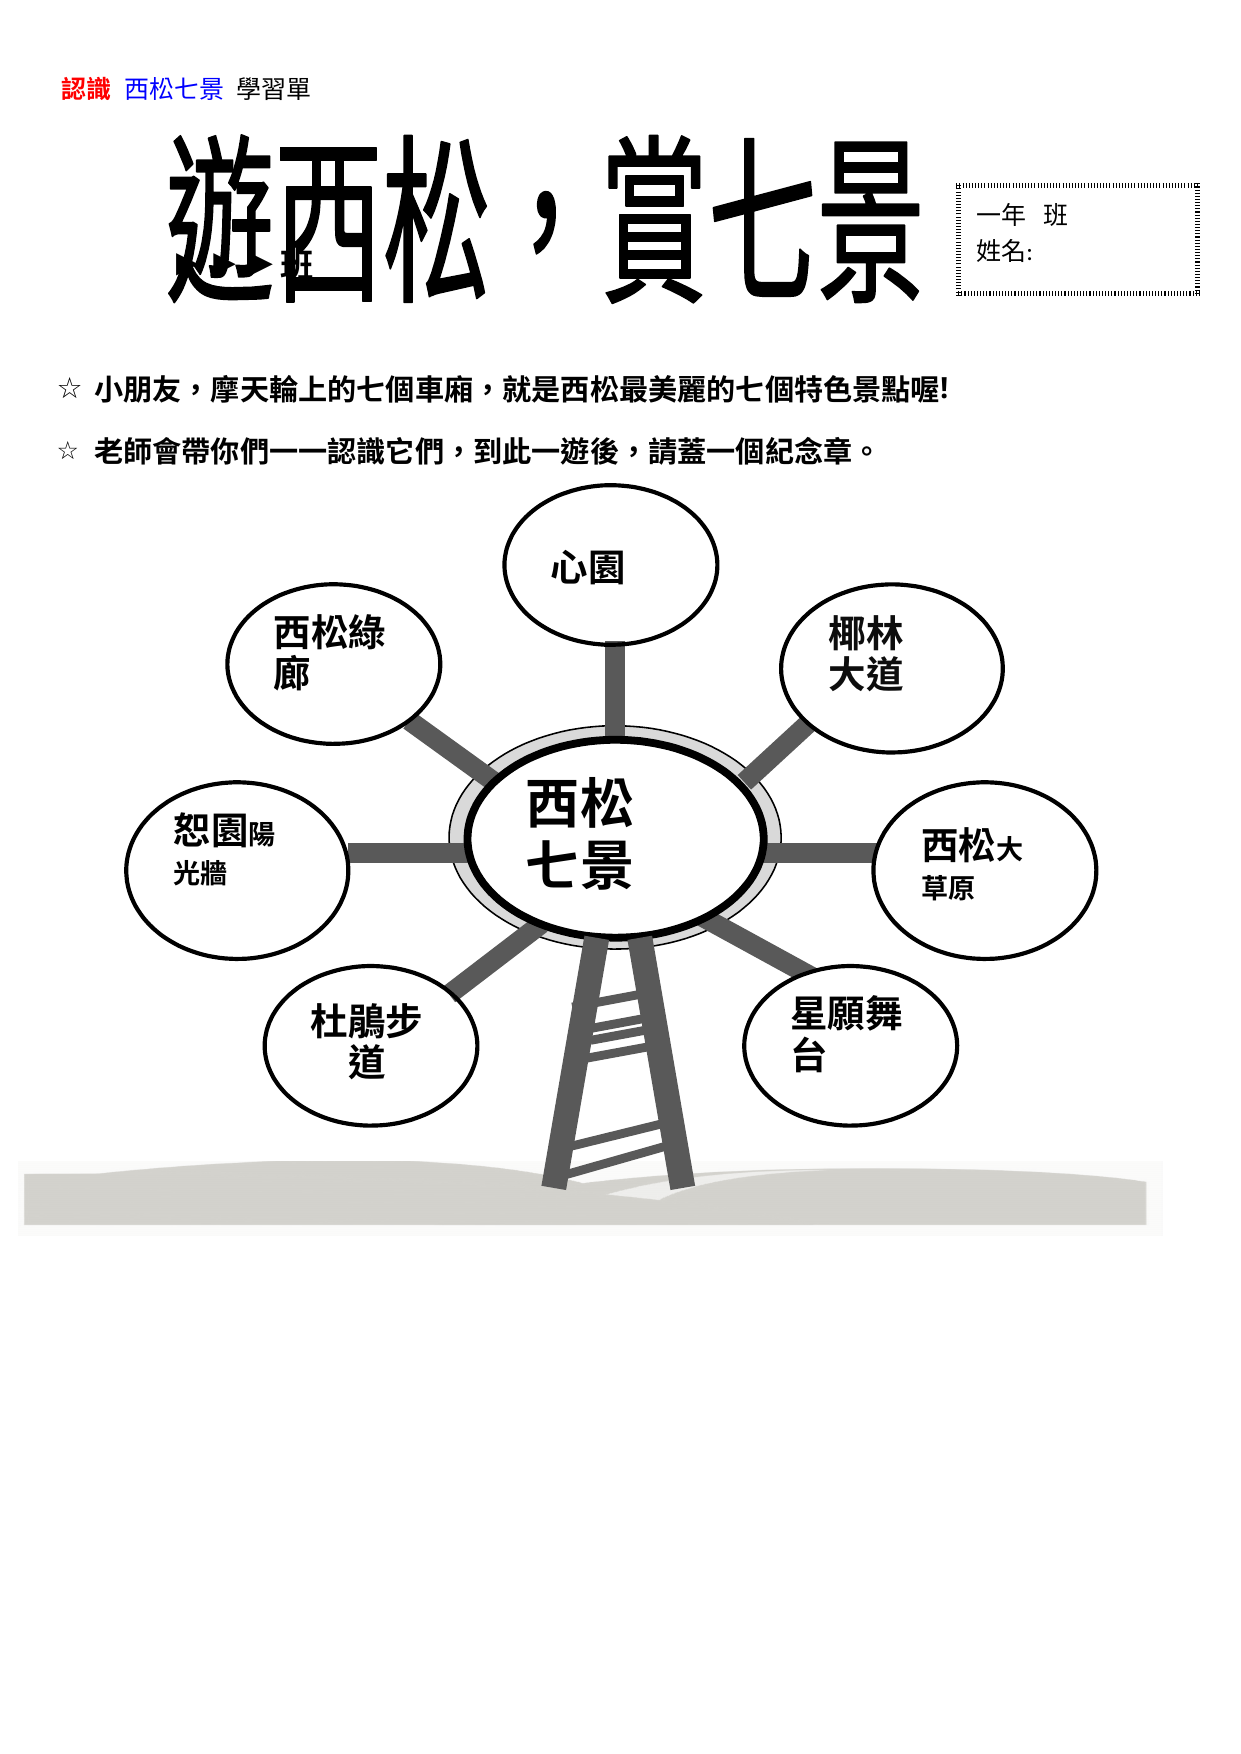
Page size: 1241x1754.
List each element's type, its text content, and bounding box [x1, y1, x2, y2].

text ►►►班 [441, 221, 635, 283]
text ►►►班 [755, 221, 956, 283]
text ►►►班 [200, 221, 286, 283]
text 姓名: [976, 232, 1180, 268]
list 小朋友，摩天輪上的七個車廂，就是西松最美麗的七個特色景點喔! [113, 346, 1106, 408]
text ►►►班 [296, 254, 304, 277]
text ►►►班 [372, 221, 403, 283]
text ►►►班 [846, 236, 896, 252]
text ►►►班 [628, 260, 681, 269]
text ►►►班 [169, 230, 187, 283]
list 老師會帶你們一一認識它們，到此一遊後，請蓋一個紀念章。 [113, 408, 1106, 471]
text ►►►班 [674, 221, 744, 283]
text ►►►班 [640, 279, 666, 283]
text ►►►班 [345, 221, 362, 232]
text ►►►班 [296, 221, 308, 239]
text ►►►班 [229, 221, 247, 264]
text ►►►班 [628, 242, 681, 250]
text ►►►班 [413, 221, 443, 283]
text ►►►班 [304, 221, 362, 277]
text ►►►班 [193, 221, 204, 263]
text ►►►班 [628, 224, 681, 232]
text 一年 班 [976, 195, 1180, 232]
